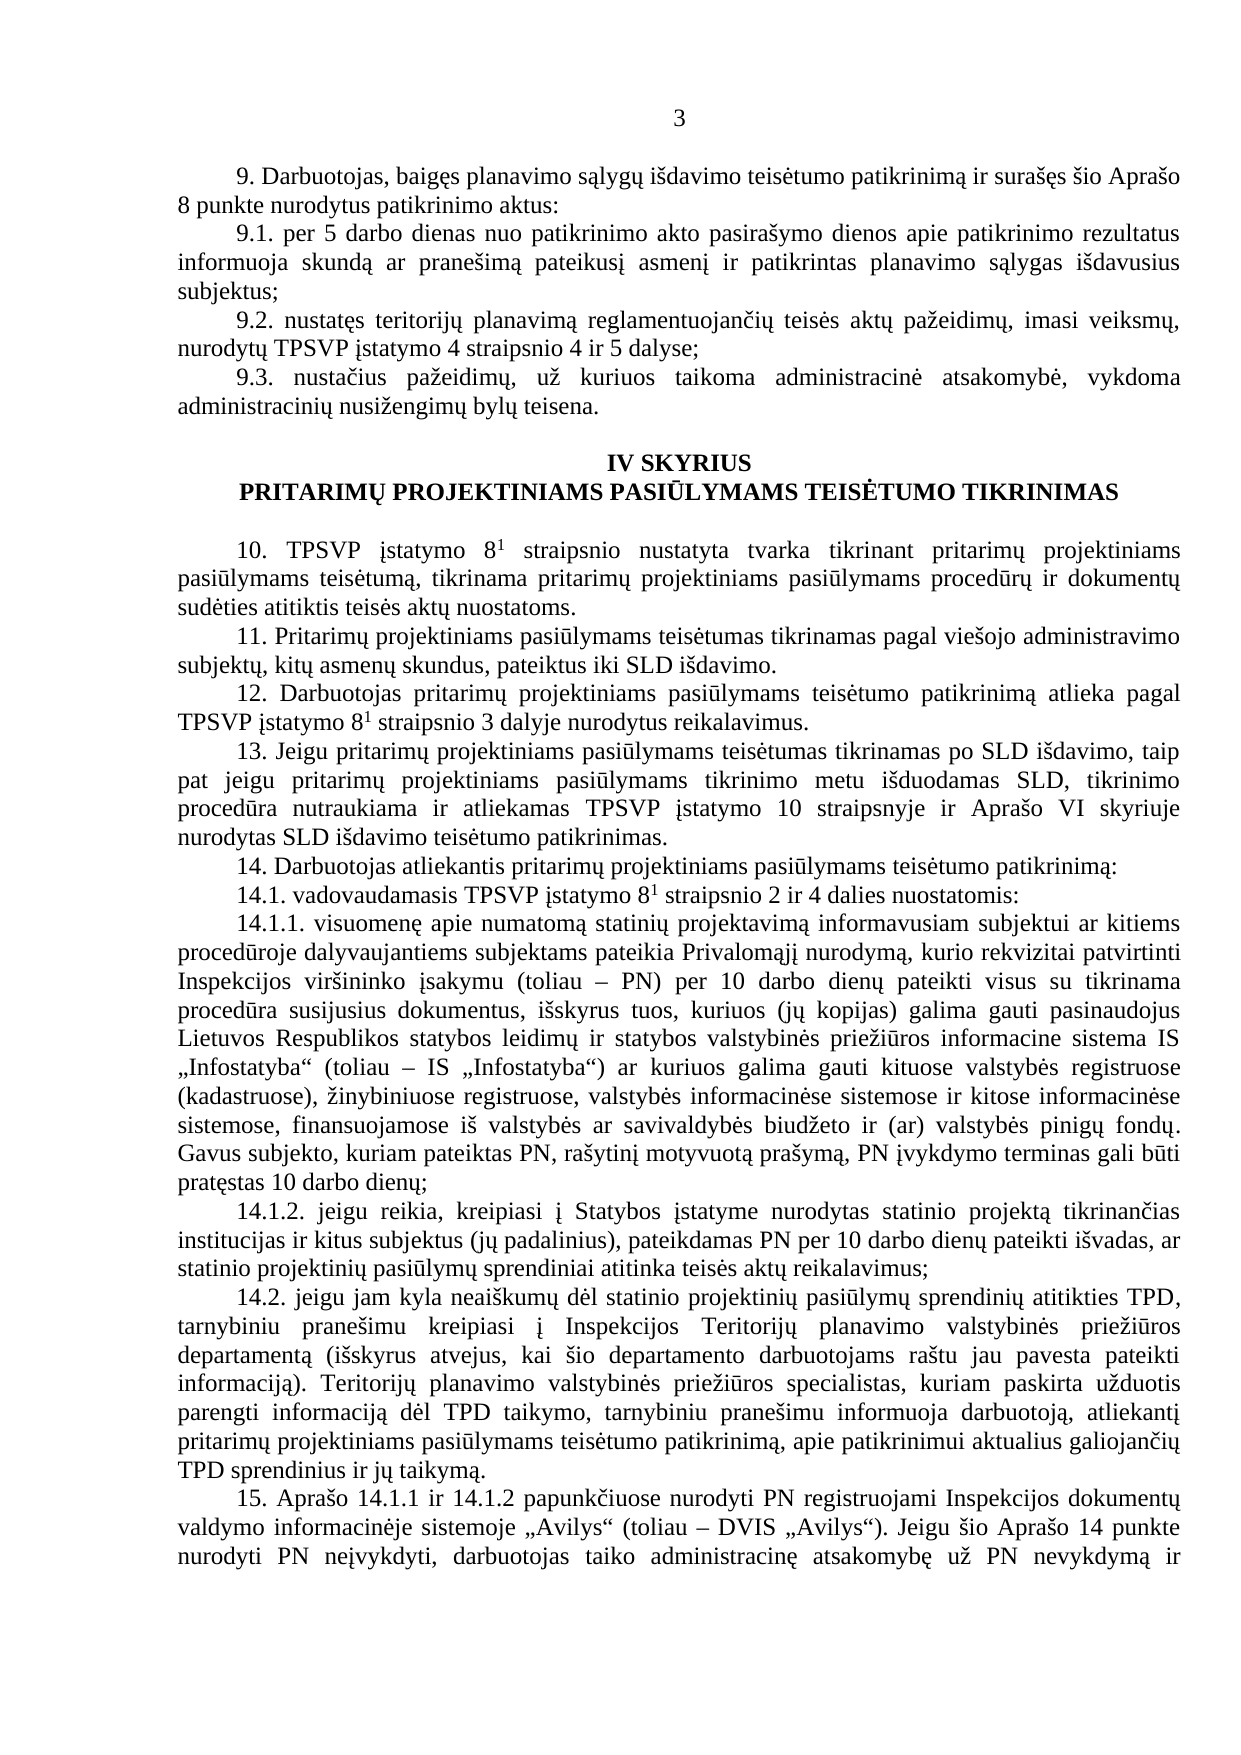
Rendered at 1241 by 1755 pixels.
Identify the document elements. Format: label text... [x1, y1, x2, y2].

text 9. Darbuotojas, baigęs planavimo sąlygų išdavimo teisėtumo patikrinimą ir surašęs šio Aprašo 8 punkte nurodytus patikrinimo aktus: [177, 161, 1181, 218]
text 14.1. vadovaudamasis TPSVP įstatymo 81 straipsnio 2 ir 4 dalies nuostatomis: [177, 880, 1181, 908]
text 14. Darbuotojas atliekantis pritarimų projektiniams pasiūlymams teisėtumo patikrinimą: [177, 851, 1181, 880]
text 9.1. per 5 darbo dienas nuo patikrinimo akto pasirašymo dienos apie patikrinimo rezultatus informuoja skundą ar pranešimą pateikusį asmenį ir patikrintas planavimo sąlygas išdavusius subjektus; [177, 218, 1181, 305]
text 11. Pritarimų projektiniams pasiūlymams teisėtumas tikrinamas pagal viešojo administravimo subjektų, kitų asmenų skundus, pateiktus iki SLD išdavimo. [177, 621, 1181, 678]
text 12. Darbuotojas pritarimų projektiniams pasiūlymams teisėtumo patikrinimą atlieka pagal TPSVP įstatymo 81 straipsnio 3 dalyje nurodytus reikalavimus. [177, 678, 1181, 736]
text 14.2. jeigu jam kyla neaiškumų dėl statinio projektinių pasiūlymų sprendinių atitikties TPD, tarnybiniu pranešimu kreipiasi į Inspekcijos Teritorijų planavimo valstybinės priežiūros departamentą (išskyrus atvejus, kai šio departamento darbuotojams raštu jau pavesta pateikti informaciją). Teritorijų planavimo valstybinės priežiūros specialistas, kuriam paskirta užduotis parengti informaciją dėl TPD taikymo, tarnybiniu pranešimu informuoja darbuotoją, atliekantį pritarimų projektiniams pasiūlymams teisėtumo patikrinimą, apie patikrinimui aktualius galiojančių TPD sprendinius ir jų taikymą. [177, 1282, 1181, 1483]
text 9.3. nustačius pažeidimų, už kuriuos taikoma administracinė atsakomybė, vykdoma administracinių nusižengimų bylų teisena. [177, 362, 1181, 420]
text 9.2. nustatęs teritorijų planavimą reglamentuojančių teisės aktų pažeidimų, imasi veiksmų, nurodytų TPSVP įstatymo 4 straipsnio 4 ir 5 dalyse; [177, 305, 1181, 362]
text 10. TPSVP įstatymo 81 straipsnio nustatyta tvarka tikrinant pritarimų projektiniams pasiūlymams teisėtumą, tikrinama pritarimų projektiniams pasiūlymams procedūrų ir dokumentų sudėties atitiktis teisės aktų nuostatoms. [177, 535, 1181, 621]
text 13. Jeigu pritarimų projektiniams pasiūlymams teisėtumas tikrinamas po SLD išdavimo, taip pat jeigu pritarimų projektiniams pasiūlymams tikrinimo metu išduodamas SLD, tikrinimo procedūra nutraukiama ir atliekamas TPSVP įstatymo 10 straipsnyje ir Aprašo VI skyriuje nurodytas SLD išdavimo teisėtumo patikrinimas. [177, 736, 1181, 851]
text IV SKYRIUS [177, 448, 1181, 477]
text 15. Aprašo 14.1.1 ir 14.1.2 papunkčiuose nurodyti PN registruojami Inspekcijos dokumentų valdymo informacinėje sistemoje „Avilys“ (toliau – DVIS „Avilys“). Jeigu šio Aprašo 14 punkte nurodyti PN neįvykdyti, darbuotojas taiko administracinę atsakomybę už PN nevykdymą ir [177, 1483, 1181, 1570]
text PRITARIMŲ PROJEKTINIAMS PASIŪLYMAMS TEISĖTUMO TIKRINIMAS [177, 477, 1181, 506]
text 14.1.2. jeigu reikia, kreipiasi į Statybos įstatyme nurodytas statinio projektą tikrinančias institucijas ir kitus subjektus (jų padalinius), pateikdamas PN per 10 darbo dienų pateikti išvadas, ar statinio projektinių pasiūlymų sprendiniai atitinka teisės aktų reikalavimus; [177, 1196, 1181, 1282]
text 14.1.1. visuomenę apie numatomą statinių projektavimą informavusiam subjektui ar kitiems procedūroje dalyvaujantiems subjektams pateikia Privalomąjį nurodymą, kurio rekvizitai patvirtinti Inspekcijos viršininko įsakymu (toliau – PN) per 10 darbo dienų pateikti visus su tikrinama procedūra susijusius dokumentus, išskyrus tuos, kuriuos (jų kopijas) galima gauti pasinaudojus Lietuvos Respublikos statybos leidimų ir statybos valstybinės priežiūros informacine sistema IS „Infostatyba“ (toliau – IS „Infostatyba“) ar kuriuos galima gauti kituose valstybės registruose (kadastruose), žinybiniuose registruose, valstybės informacinėse sistemose ir kitose informacinėse sistemose, finansuojamose iš valstybės ar savivaldybės biudžeto ir (ar) valstybės pinigų fondų. Gavus subjekto, kuriam pateiktas PN, rašytinį motyvuotą prašymą, PN įvykdymo terminas gali būti pratęstas 10 darbo dienų; [177, 908, 1181, 1196]
